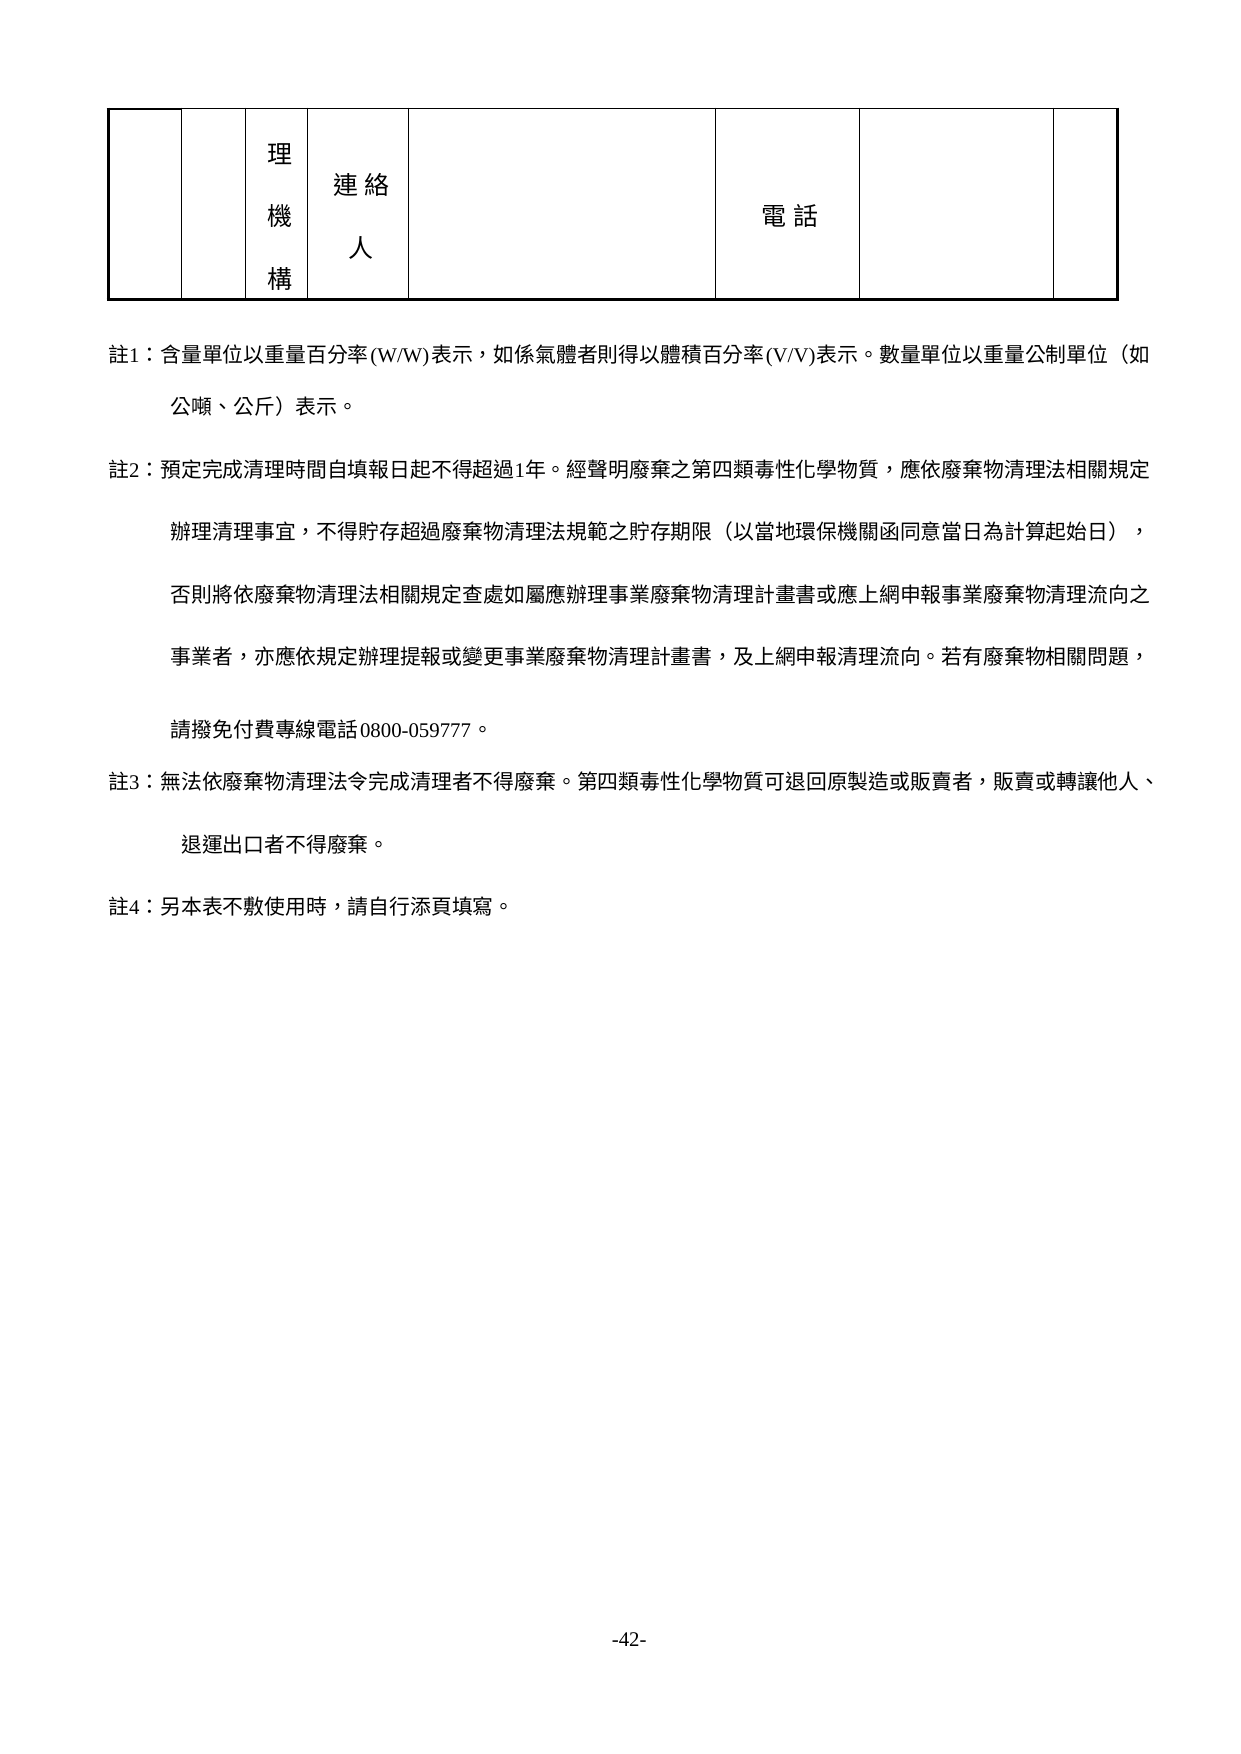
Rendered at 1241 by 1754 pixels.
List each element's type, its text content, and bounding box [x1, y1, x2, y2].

text 註1：含量單位以重量百分率(W/W)表示，如係氣體者則得以體積百分率(V/V)表示。數量單位以重量公制單位（如公噸、公斤）表示。 [108, 301, 1150, 426]
text 註3：無法依廢棄物清理法令完成清理者不得廢棄。第四類毒性化學物質可退回原製造或販賣者，販賣或轉讓他人、退運出口者不得廢棄。 [108, 739, 1150, 864]
table_cell 連絡人 [308, 109, 408, 298]
table_cell [860, 109, 1053, 298]
table_cell [110, 110, 181, 298]
table_cell [409, 109, 715, 298]
text 註4：另本表不敷使用時，請自行添頁填寫。 [108, 864, 1150, 926]
table_cell [1054, 109, 1116, 298]
text 註2：預定完成清理時間自填報日起不得超過1年。經聲明廢棄之第四類毒性化學物質，應依廢棄物清理法相關規定辦理清理事宜，不得貯存超過廢棄物清理法規範之貯存期限（以當地環保機關函同意當日為計算起始日），否則將依廢棄物清理法相關規定查處如屬應辦理事業廢棄物清理計畫書或應上網申報事業廢棄物清理流向之事業者，亦應依規定辦理提報或變更事業廢棄物清理計畫書，及上網申報清理流向。若有廢棄物相關問題，請撥免付費專線電話0800-059777。 [108, 426, 1150, 739]
table_cell 理 機構 [246, 109, 307, 298]
table_cell 電話 [716, 109, 859, 298]
table_cell [182, 109, 245, 298]
